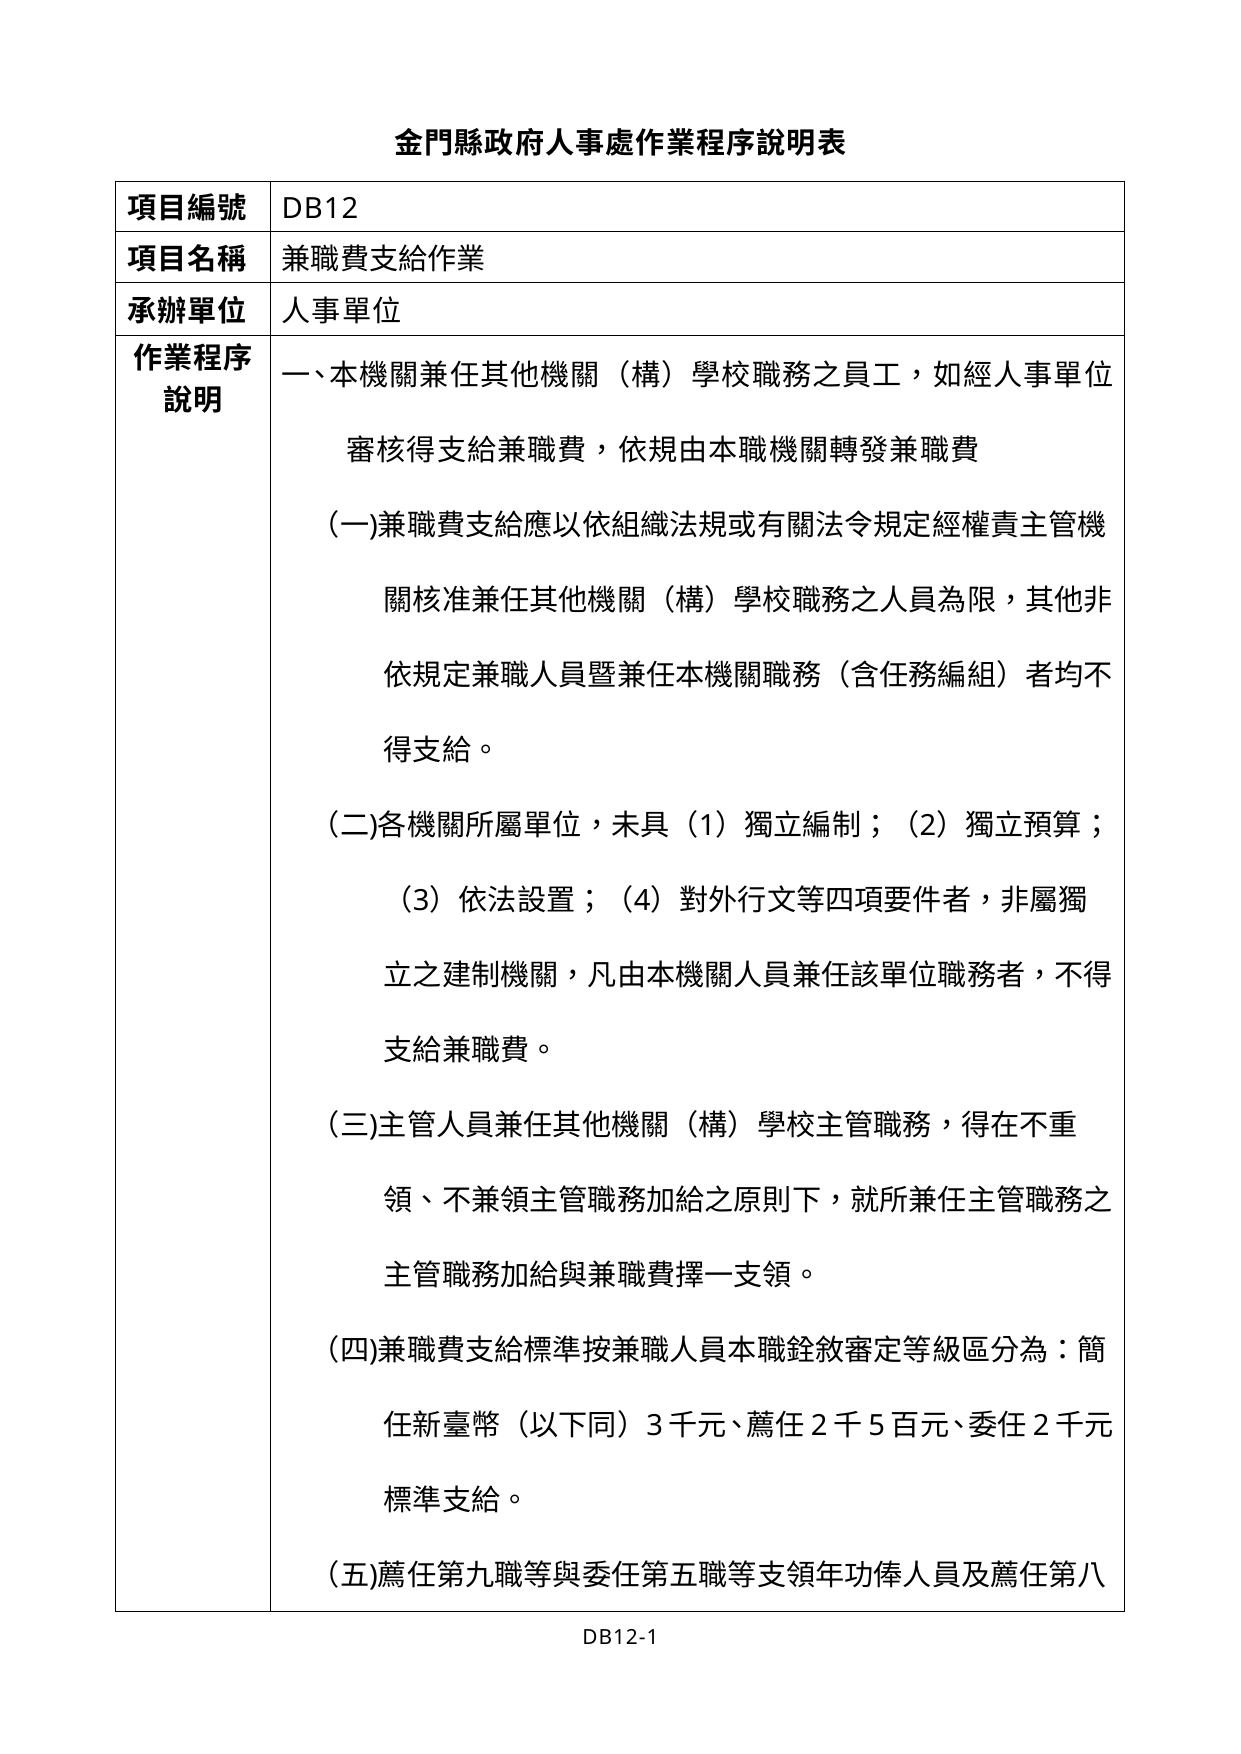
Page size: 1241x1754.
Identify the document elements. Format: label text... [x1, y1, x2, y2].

table_cell 項目名稱 [116, 232, 270, 282]
table_cell 作業程序說明 [116, 336, 270, 1611]
table_header DB12 [271, 182, 1124, 231]
table_cell 兼職費支給作業 [271, 232, 1124, 282]
table_header 項目編號 [116, 182, 270, 231]
table_cell 人事單位 [271, 283, 1124, 334]
text 金門縣政府人事處作業程序說明表 [118, 120, 1122, 162]
table_cell 一、本機關兼任其他機關（構）學校職務之員工，如經人事單位審核得支給兼職費，依規由本職機關轉發兼職費 （一)兼職費支給應以依組織法規或有關法令規定經權責主管機關核准兼任其他機關（構）學校職務之人員為限，其他非依規定兼職人員暨兼任本機關職務（含任務編組）者均不得支給。 （二)各機關所屬單位，未具（1）獨立編制；（2）獨立預算；（3）依法設置；（4）對外行文等四項要件者，非屬獨立之建制機關，凡由本機關人員兼任該單位職務者，不得支給兼職費。 （三)主管人員兼任其他機關（構）學校主管職務，得在不重領、不兼領主管職務加給之原則下，就所兼任主管職務之主管職務加給與兼職費擇一支領。 （四)兼職費支給標準按兼職人員本職銓敘審定等級區分為：簡任新臺幣（以下同）3千元、薦任2千5百元、委任2千元標準支給。 （五)薦任第九職等與委任第五職等支領年功俸人員及薦任第八 [271, 336, 1124, 1611]
table_cell 承辦單位 [116, 283, 270, 334]
